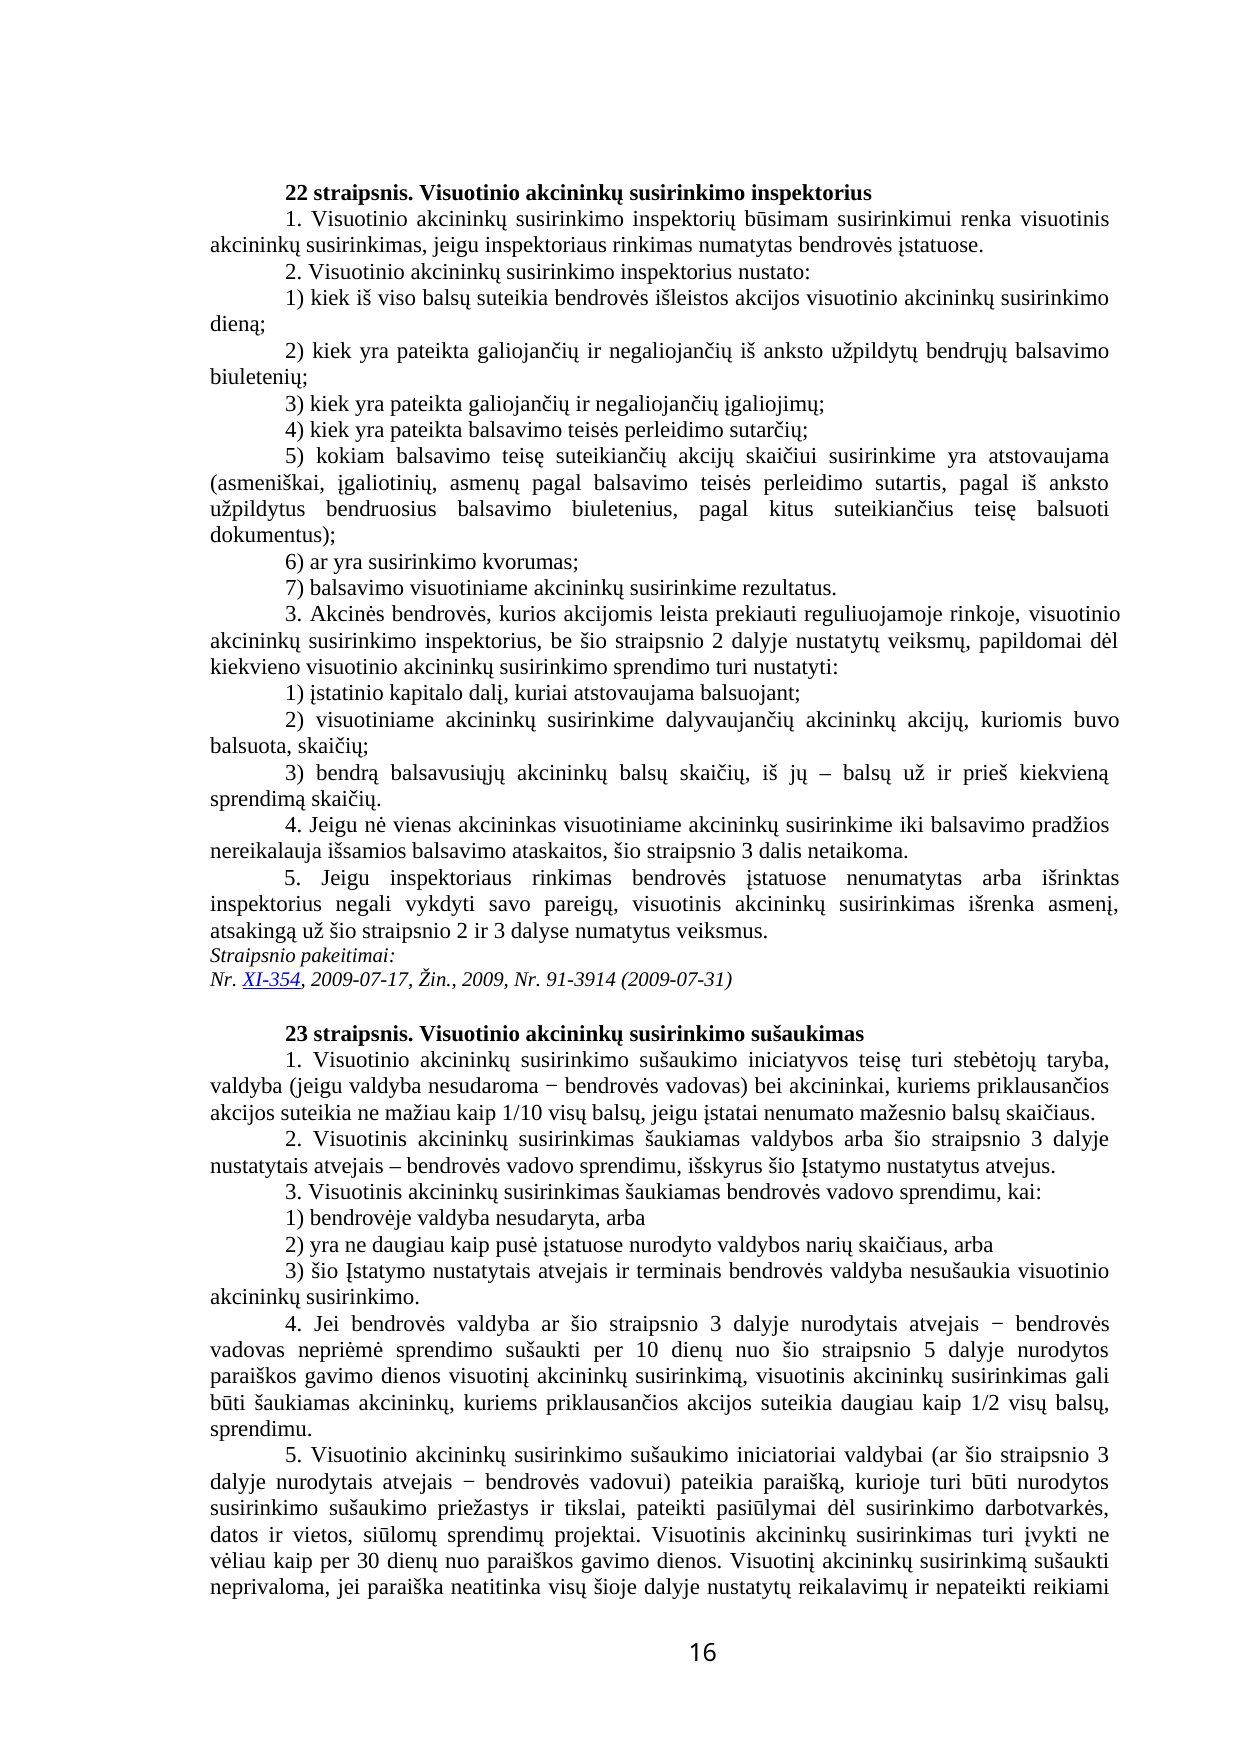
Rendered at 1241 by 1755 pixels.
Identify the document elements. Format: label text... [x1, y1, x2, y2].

text 1) bendrovėje valdyba nesudaryta, arba [210, 1204, 1111, 1231]
text 5. Jeigu inspektoriaus rinkimas bendrovės įstatuose nenumatytas arba išrinktas inspektorius negali vykdyti savo pareigų, visuotinis akcininkų susirinkimas išrenka asmenį, atsakingą už šio straipsnio 2 ir 3 dalyse numatytus veiksmus. [210, 864, 1120, 943]
text 3) bendrą balsavusiųjų akcininkų balsų skaičių, iš jų – balsų už ir prieš kiekvieną sprendimą skaičių. [210, 758, 1111, 811]
text Straipsnio pakeitimai: [210, 943, 1120, 967]
text 4. Jei bendrovės valdyba ar šio straipsnio 3 dalyje nurodytais atvejais − bendrovės vadovas nepriėmė sprendimo sušaukti per 10 dienų nuo šio straipsnio 5 dalyje nurodytos paraiškos gavimo dienos visuotinį akcininkų susirinkimą, visuotinis akcininkų susirinkimas gali būti šaukiamas akcininkų, kuriems priklausančios akcijos suteikia daugiau kaip 1/2 visų balsų, sprendimu. [210, 1310, 1111, 1442]
text Nr. XI-354, 2009-07-17, Žin., 2009, Nr. 91-3914 (2009-07-31) [210, 967, 1120, 991]
text 1. Visuotinio akcininkų susirinkimo inspektorių būsimam susirinkimui renka visuotinis akcininkų susirinkimas, jeigu inspektoriaus rinkimas numatytas bendrovės įstatuose. [210, 205, 1111, 258]
text 2) kiek yra pateikta galiojančių ir negaliojančių iš anksto užpildytų bendrųjų balsavimo biuletenių; [210, 337, 1111, 389]
text 1) įstatinio kapitalo dalį, kuriai atstovaujama balsuojant; [210, 679, 1120, 706]
text 7) balsavimo visuotiniame akcininkų susirinkime rezultatus. [210, 574, 1111, 600]
text 4) kiek yra pateikta balsavimo teisės perleidimo sutarčių; [210, 416, 1111, 442]
text 3. Akcinės bendrovės, kurios akcijomis leista prekiauti reguliuojamoje rinkoje, visuotinio akcininkų susirinkimo inspektorius, be šio straipsnio 2 dalyje nustatytų veiksmų, papildomai dėl kiekvieno visuotinio akcininkų susirinkimo sprendimo turi nustatyti: [210, 600, 1120, 679]
text 3) šio Įstatymo nustatytais atvejais ir terminais bendrovės valdyba nesušaukia visuotinio akcininkų susirinkimo. [210, 1257, 1111, 1310]
text 5) kokiam balsavimo teisę suteikiančių akcijų skaičiui susirinkime yra atstovaujama (asmeniškai, įgaliotinių, asmenų pagal balsavimo teisės perleidimo sutartis, pagal iš anksto užpildytus bendruosius balsavimo biuletenius, pagal kitus suteikiančius teisę balsuoti dokumentus); [210, 442, 1111, 548]
text 2. Visuotinis akcininkų susirinkimas šaukiamas valdybos arba šio straipsnio 3 dalyje nustatytais atvejais – bendrovės vadovo sprendimu, išskyrus šio Įstatymo nustatytus atvejus. [210, 1125, 1111, 1178]
text 23 straipsnis. Visuotinio akcininkų susirinkimo sušaukimas [210, 1020, 1111, 1046]
text 2) visuotiniame akcininkų susirinkime dalyvaujančių akcininkų akcijų, kuriomis buvo balsuota, skaičių; [210, 706, 1120, 758]
text 5. Visuotinio akcininkų susirinkimo sušaukimo iniciatoriai valdybai (ar šio straipsnio 3 dalyje nurodytais atvejais − bendrovės vadovui) pateikia paraišką, kurioje turi būti nurodytos susirinkimo sušaukimo priežastys ir tikslai, pateikti pasiūlymai dėl susirinkimo darbotvarkės, datos ir vietos, siūlomų sprendimų projektai. Visuotinis akcininkų susirinkimas turi įvykti ne vėliau kaip per 30 dienų nuo paraiškos gavimo dienos. Visuotinį akcininkų susirinkimą sušaukti neprivaloma, jei paraiška neatitinka visų šioje dalyje nustatytų reikalavimų ir nepateikti reikiami [210, 1442, 1111, 1600]
text 6) ar yra susirinkimo kvorumas; [210, 548, 1111, 574]
text 2. Visuotinio akcininkų susirinkimo inspektorius nustato: [210, 258, 1111, 284]
text 1) kiek iš viso balsų suteikia bendrovės išleistos akcijos visuotinio akcininkų susirinkimo dieną; [210, 284, 1111, 337]
text 22 straipsnis. Visuotinio akcininkų susirinkimo inspektorius [210, 179, 1111, 205]
text 3) kiek yra pateikta galiojančių ir negaliojančių įgaliojimų; [210, 389, 1111, 416]
text 3. Visuotinis akcininkų susirinkimas šaukiamas bendrovės vadovo sprendimu, kai: [210, 1178, 1111, 1204]
text 1. Visuotinio akcininkų susirinkimo sušaukimo iniciatyvos teisę turi stebėtojų taryba, valdyba (jeigu valdyba nesudaroma − bendrovės vadovas) bei akcininkai, kuriems priklausančios akcijos suteikia ne mažiau kaip 1/10 visų balsų, jeigu įstatai nenumato mažesnio balsų skaičiaus. [210, 1046, 1111, 1125]
text 4. Jeigu nė vienas akcininkas visuotiniame akcininkų susirinkime iki balsavimo pradžios nereikalauja išsamios balsavimo ataskaitos, šio straipsnio 3 dalis netaikoma. [210, 811, 1111, 864]
text 2) yra ne daugiau kaip pusė įstatuose nurodyto valdybos narių skaičiaus, arba [210, 1231, 1111, 1257]
